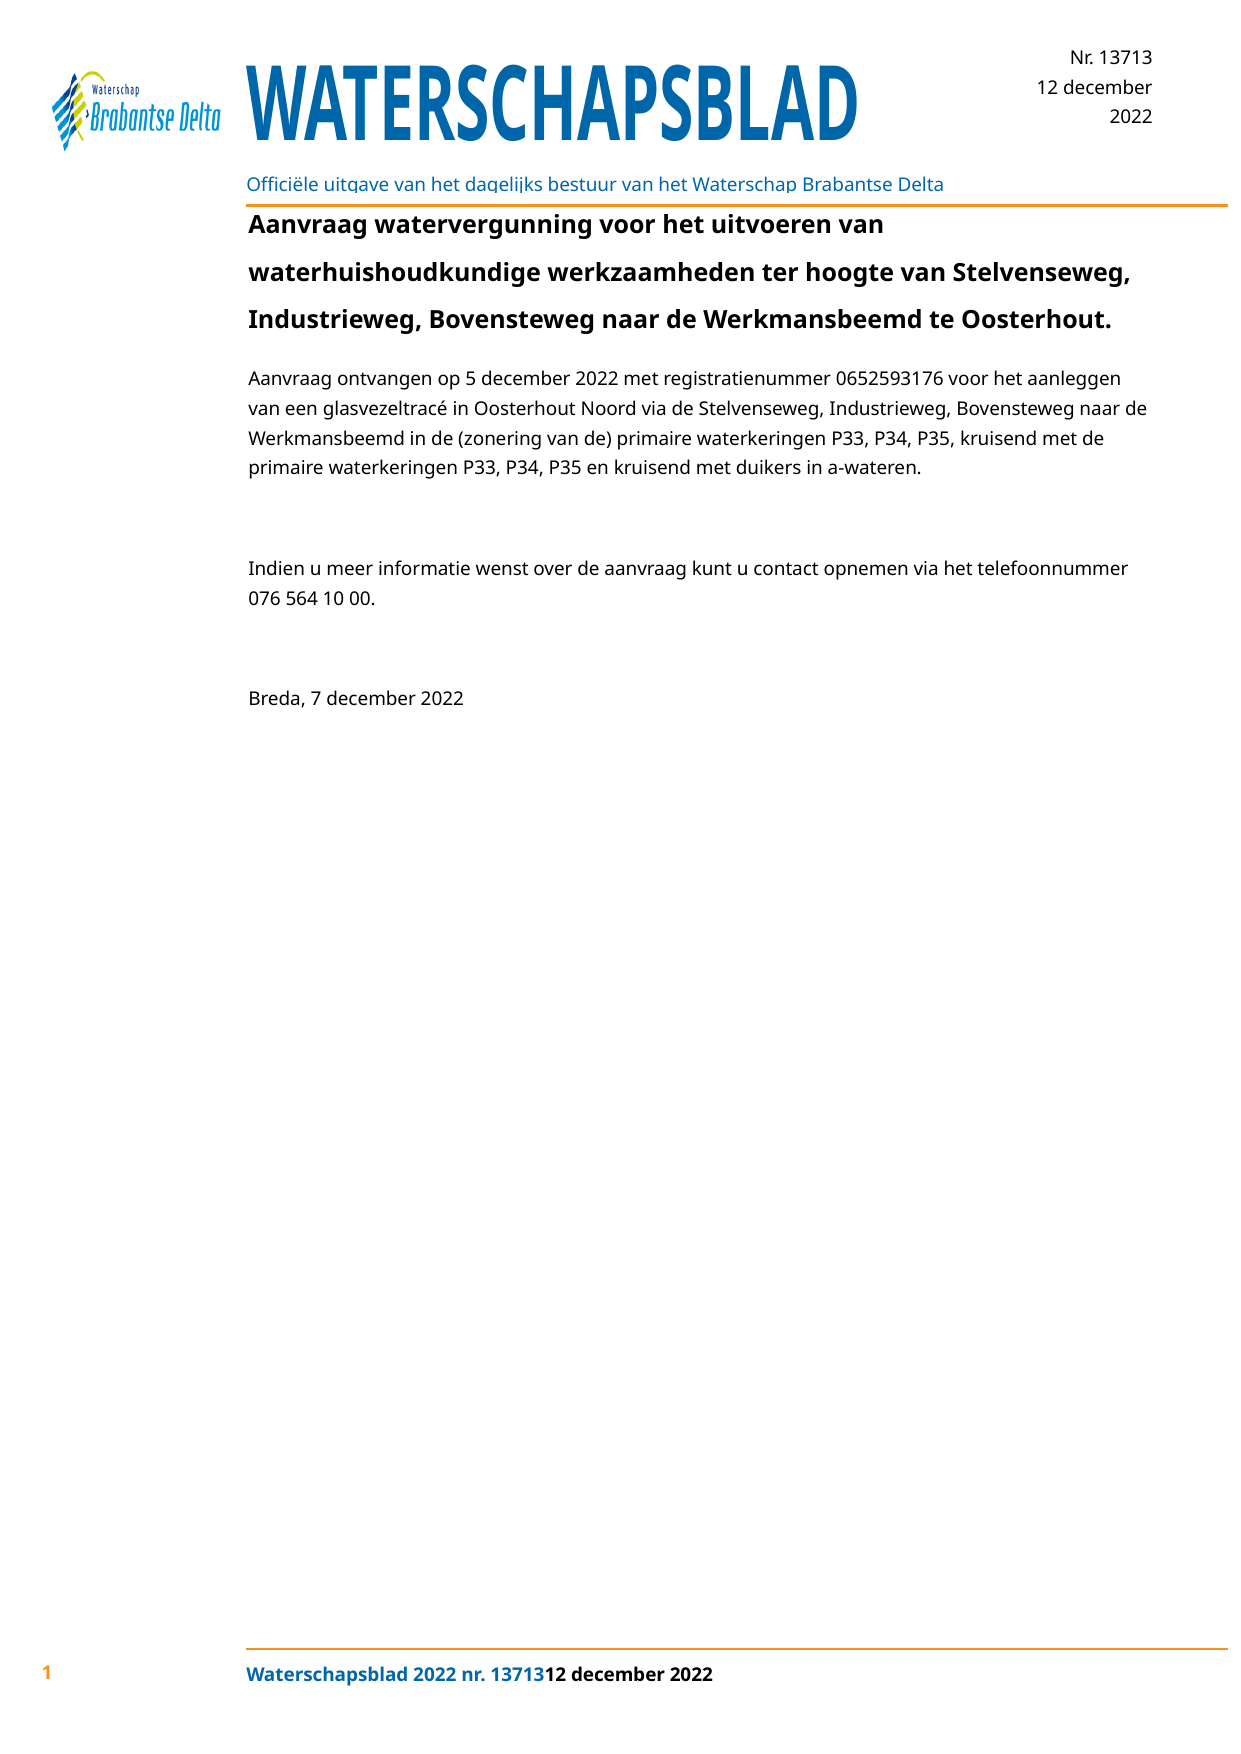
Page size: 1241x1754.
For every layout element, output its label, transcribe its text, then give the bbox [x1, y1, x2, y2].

picture [41, 47, 231, 172]
text Aanvraag ontvangen op 5 december 2022 met registratienummer 0652593176 voor het aanleggen van een glasvezeltracé in Oosterhout Noord via de Stelvenseweg, Industrieweg, Bovensteweg naar de Werkmansbeemd in de (zonering van de) primaire waterkeringen P33, P34, P35, kruisend met de primaire waterkeringen P33, P34, P35 en kruisend met duikers in a-wateren. [248, 366, 1152, 480]
text Aanvraag watervergunning voor het uitvoeren van waterhuishoudkundige werkzaamheden ter hoogte van Stelvenseweg, Industrieweg, Bovensteweg naar de Werkmansbeemd te Oosterhout. [248, 207, 1152, 336]
text Breda, 7 december 2022 [248, 686, 1152, 711]
text Indien u meer informatie wenst over de aanvraag kunt u contact opnemen via het telefoonnummer 076 564 10 00. [248, 555, 1152, 610]
